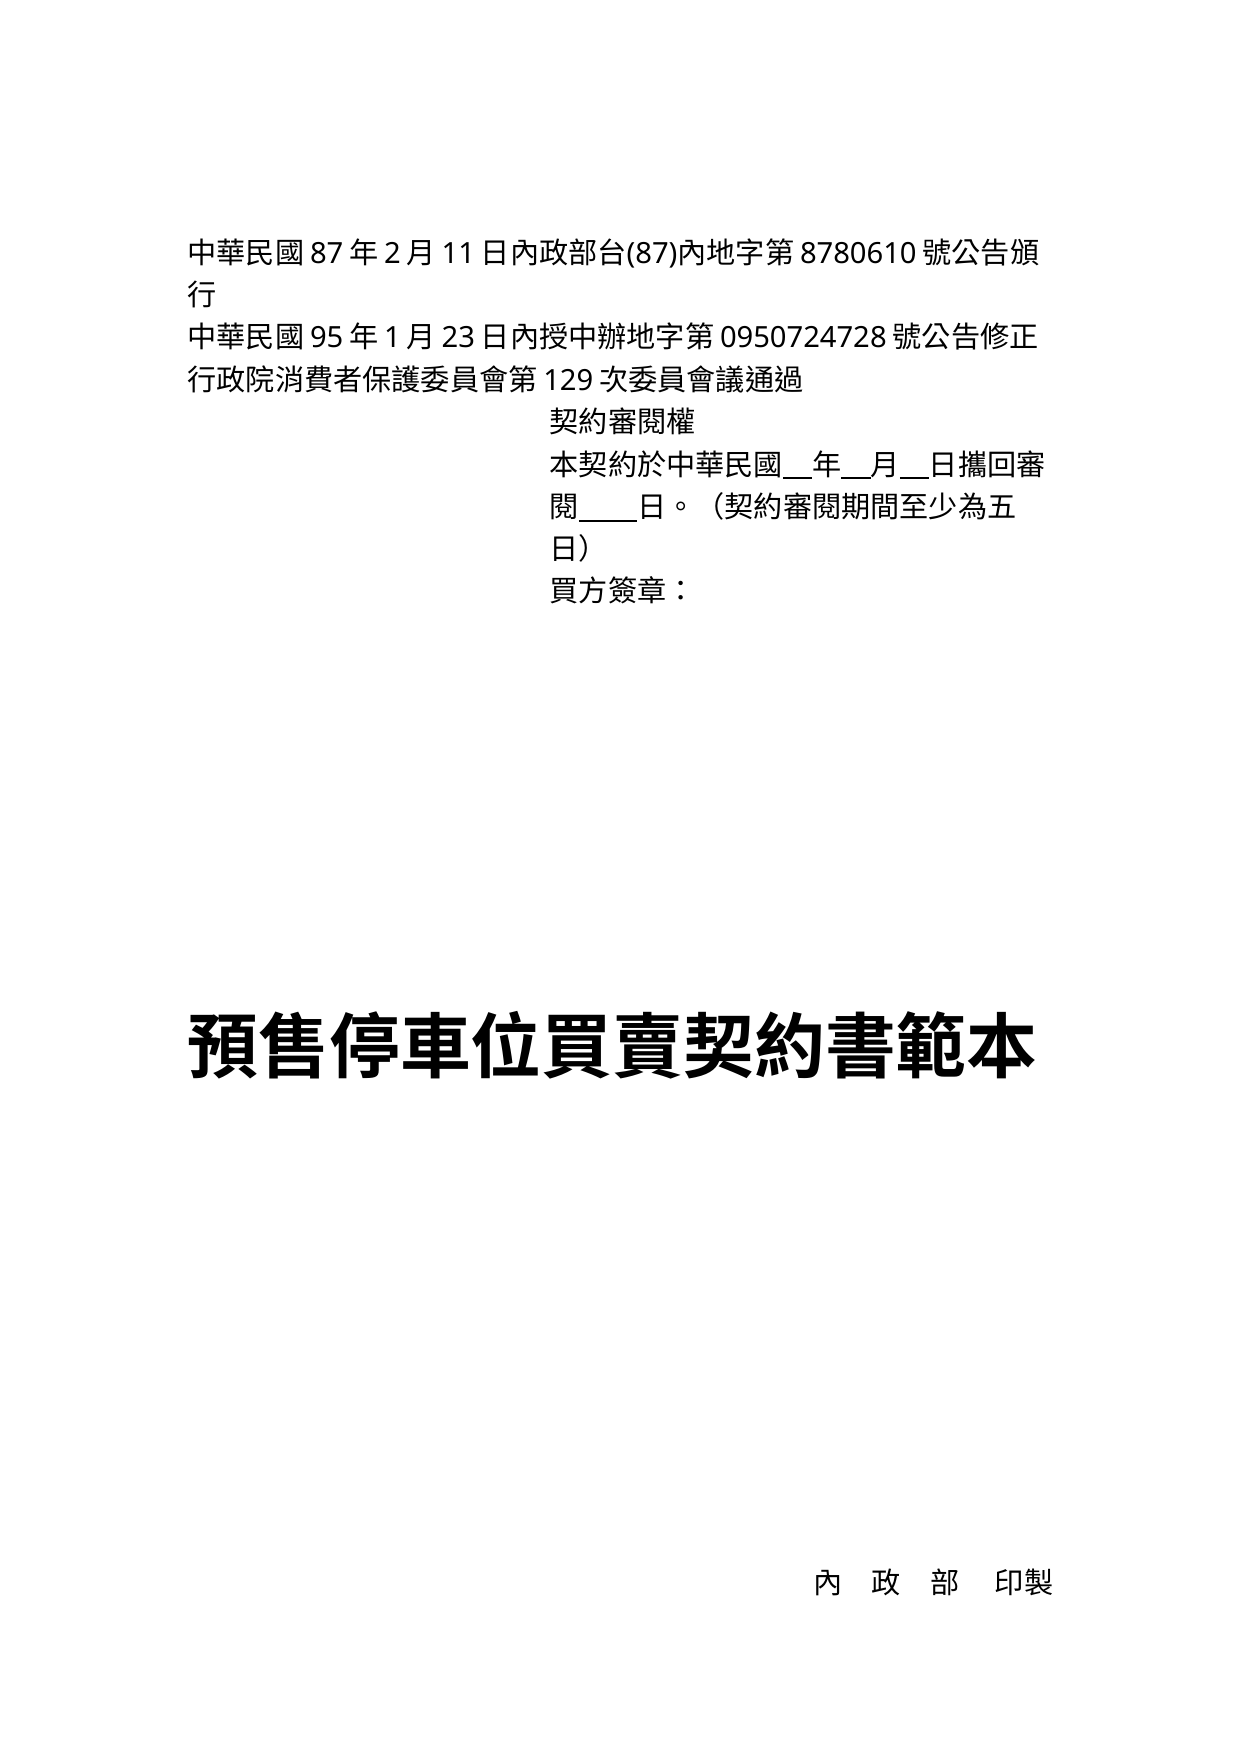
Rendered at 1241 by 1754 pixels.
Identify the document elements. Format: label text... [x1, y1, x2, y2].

text 預售停車位買賣契約書範本 [187, 991, 1053, 1093]
text 中華民國87年2月11日內政部台(87)內地字第8780610號公告頒行 [187, 229, 1053, 314]
text 內 政 部 印製 [187, 1560, 1053, 1602]
text 行政院消費者保護委員會第129次委員會議通過 [187, 356, 1053, 399]
text 本契約於中華民國 年 月 日攜回審閱 日。（契約審閱期間至少為五日） [549, 441, 1053, 568]
text 買方簽章： [187, 568, 1053, 610]
text 中華民國95年1月23日內授中辦地字第0950724728號公告修正 [187, 314, 1053, 356]
text 契約審閱權 [187, 399, 1053, 441]
